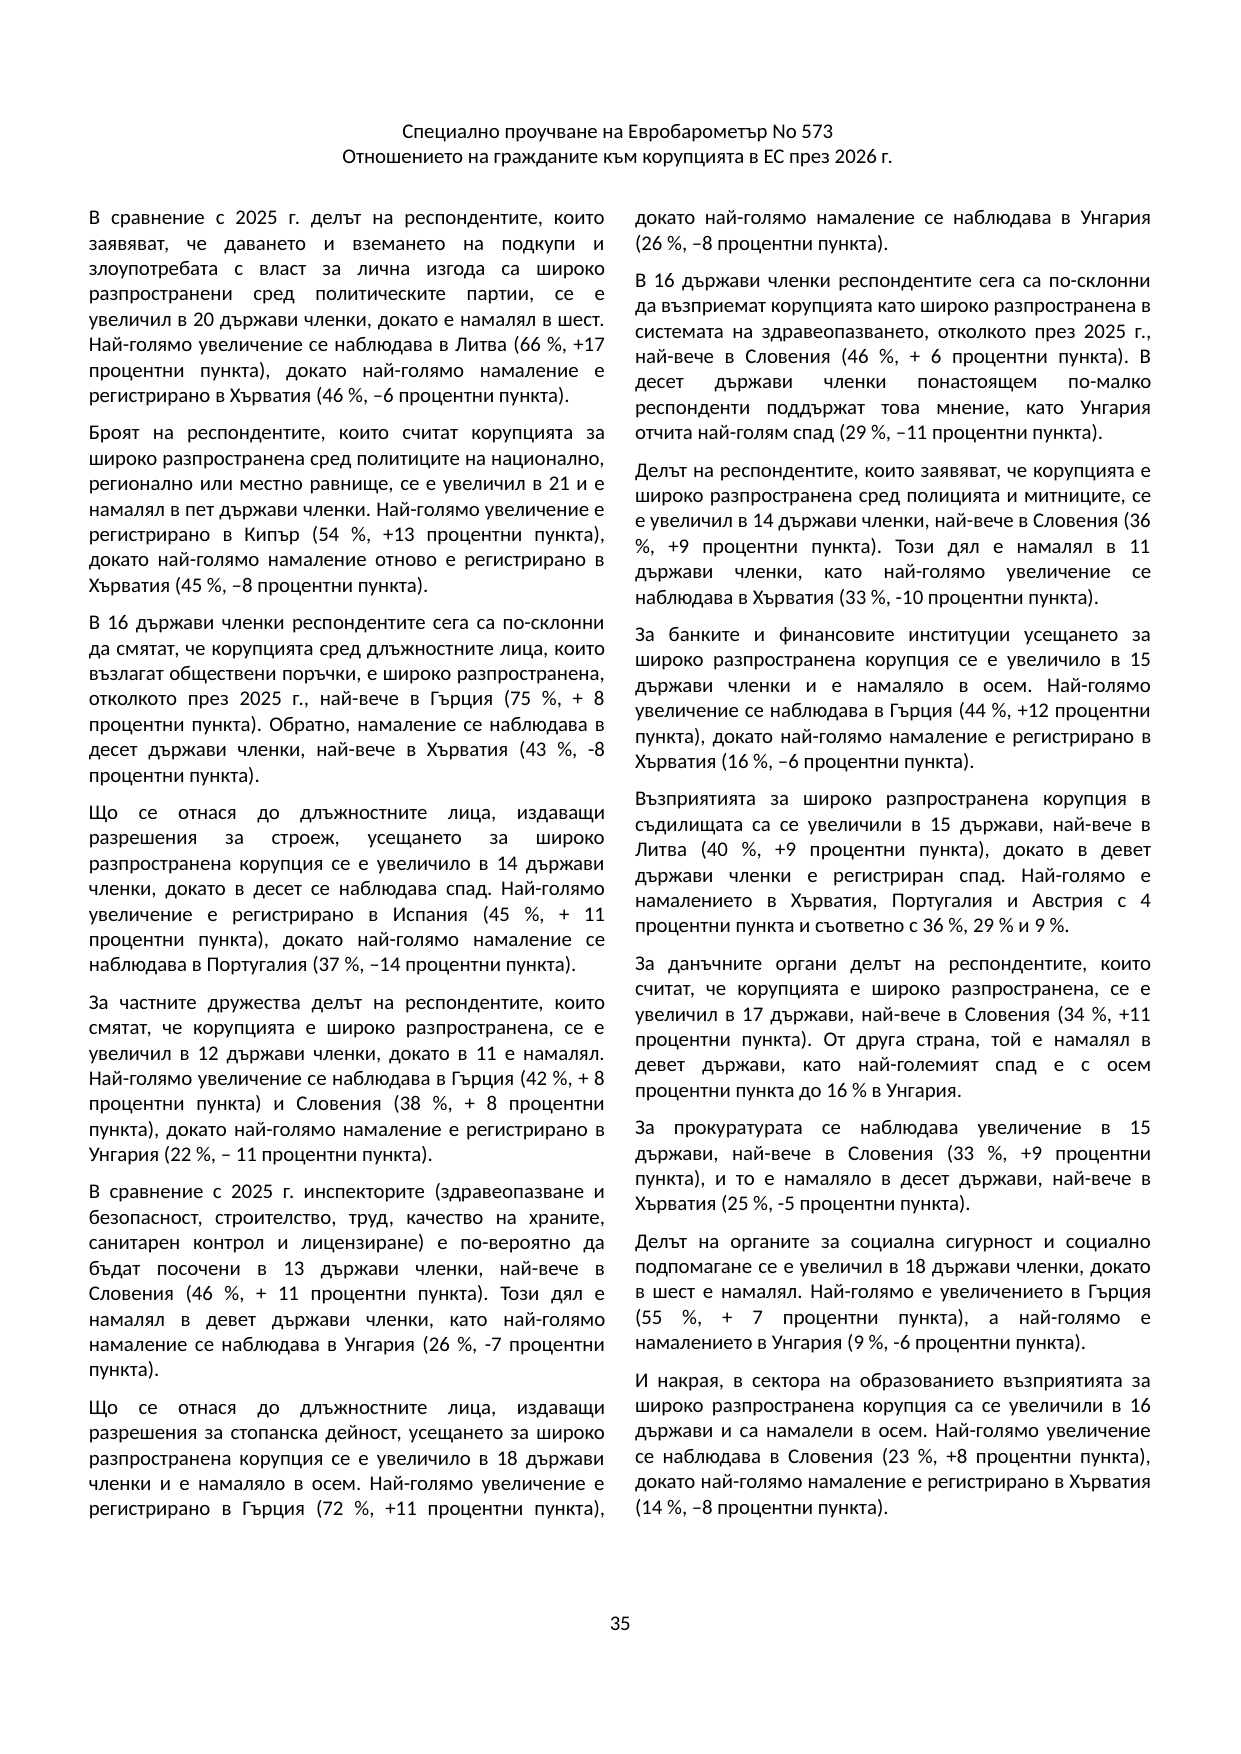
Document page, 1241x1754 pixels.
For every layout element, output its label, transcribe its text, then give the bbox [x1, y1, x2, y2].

text И накрая, в сектора на образованието възприятията за широко разпространена корупция са се увеличили в 16 държави и са намалели в осем. Най-голямо увеличение се наблюдава в Словения (23 %, +8 процентни пункта), докато най-голямо намаление е регистрирано в Хърватия (14 %, –8 процентни пункта). [635, 1367, 1152, 1519]
text За прокуратурата се наблюдава увеличение в 15 държави, най-вече в Словения (33 %, +9 процентни пункта), и то е намаляло в десет държави, най-вече в Хърватия (25 %, -5 процентни пункта). [635, 1114, 1152, 1216]
text Що се отнася до длъжностните лица, издаващи разрешения за строеж, усещането за широко разпространена корупция се е увеличило в 14 държави членки, докато в десет се наблюдава спад. Най-голямо увеличение е регистрирано в Испания (45 %, + 11 процентни пункта), докато най-голямо намаление се наблюдава в Португалия (37 %, –14 процентни пункта). [88, 799, 605, 977]
text Възприятията за широко разпространена корупция в съдилищата са се увеличили в 15 държави, най-вече в Литва (40 %, +9 процентни пункта), докато в девет държави членки е регистриран спад. Най-голямо е намалението в Хърватия, Португалия и Австрия с 4 процентни пункта и съответно с 36 %, 29 % и 9 %. [635, 786, 1152, 938]
text Делът на респондентите, които заявяват, че корупцията е широко разпространена сред полицията и митниците, се е увеличил в 14 държави членки, най-вече в Словения (36 %, +9 процентни пункта). Този дял е намалял в 11 държави членки, като най-голямо увеличение се наблюдава в Хърватия (33 %, -10 процентни пункта). [635, 457, 1152, 609]
text В сравнение с 2025 г. делът на респондентите, които заявяват, че даването и вземането на подкупи и злоупотребата с власт за лична изгода са широко разпространени сред политическите партии, се е увеличил в 20 държави членки, докато е намалял в шест. Най-голямо увеличение се наблюдава в Литва (66 %, +17 процентни пункта), докато най-голямо намаление е регистрирано в Хърватия (46 %, –6 процентни пункта). [88, 204, 605, 408]
text В сравнение с 2025 г. инспекторите (здравеопазване и безопасност, строителство, труд, качество на храните, санитарен контрол и лицензиране) е по-вероятно да бъдат посочени в 13 държави членки, най-вече в Словения (46 %, + 11 процентни пункта). Този дял е намалял в девет държави членки, като най-голямо намаление се наблюдава в Унгария (26 %, -7 процентни пункта). [88, 1179, 605, 1382]
text Делът на органите за социална сигурност и социално подпомагане се е увеличил в 18 държави членки, докато в шест е намалял. Най-голямо е увеличението в Гърция (55 %, + 7 процентни пункта), а най-голямо е намалението в Унгария (9 %, -6 процентни пункта). [635, 1228, 1152, 1355]
text За банките и финансовите институции усещането за широко разпространена корупция се е увеличило в 15 държави членки и е намаляло в осем. Най-голямо увеличение се наблюдава в Гърция (44 %, +12 процентни пункта), докато най-голямо намаление е регистрирано в Хърватия (16 %, –6 процентни пункта). [635, 621, 1152, 774]
text В 16 държави членки респондентите сега са по-склонни да възприемат корупцията като широко разпространена в системата на здравеопазването, отколкото през 2025 г., най-вече в Словения (46 %, + 6 процентни пункта). В десет държави членки понастоящем по-малко респонденти поддържат това мнение, като Унгария отчита най-голям спад (29 %, –11 процентни пункта). [635, 267, 1152, 445]
text Що се отнася до длъжностните лица, издаващи разрешения за стопанска дейност, усещането за широко разпространена корупция се е увеличило в 18 държави членки и е намаляло в осем. Най-голямо увеличение е регистрирано в Гърция (72 %, +11 процентни пункта), [88, 1394, 605, 1521]
text В 16 държави членки респондентите сега са по-склонни да смятат, че корупцията сред длъжностните лица, които възлагат обществени поръчки, е широко разпространена, отколкото през 2025 г., най-вече в Гърция (75 %, + 8 процентни пункта). Обратно, намаление се наблюдава в десет държави членки, най-вече в Хърватия (43 %, -8 процентни пункта). [88, 609, 605, 787]
text Броят на респондентите, които считат корупцията за широко разпространена сред политиците на национално, регионално или местно равнище, се е увеличил в 21 и е намалял в пет държави членки. Най-голямо увеличение е регистрирано в Кипър (54 %, +13 процентни пункта), докато най-голямо намаление отново е регистрирано в Хърватия (45 %, –8 процентни пункта). [88, 419, 605, 597]
text За данъчните органи делът на респондентите, които считат, че корупцията е широко разпространена, се е увеличил в 17 държави, най-вече в Словения (34 %, +11 процентни пункта). От друга страна, той е намалял в девет държави, като най-големият спад е с осем процентни пункта до 16 % в Унгария. [635, 950, 1152, 1102]
text докато най-голямо намаление се наблюдава в Унгария (26 %, –8 процентни пункта). [635, 204, 1152, 255]
text За частните дружества делът на респондентите, които смятат, че корупцията е широко разпространена, се е увеличил в 12 държави членки, докато в 11 е намалял. Най-голямо увеличение се наблюдава в Гърция (42 %, + 8 процентни пункта) и Словения (38 %, + 8 процентни пункта), докато най-голямо намаление е регистрирано в Унгария (22 %, – 11 процентни пункта). [88, 989, 605, 1167]
